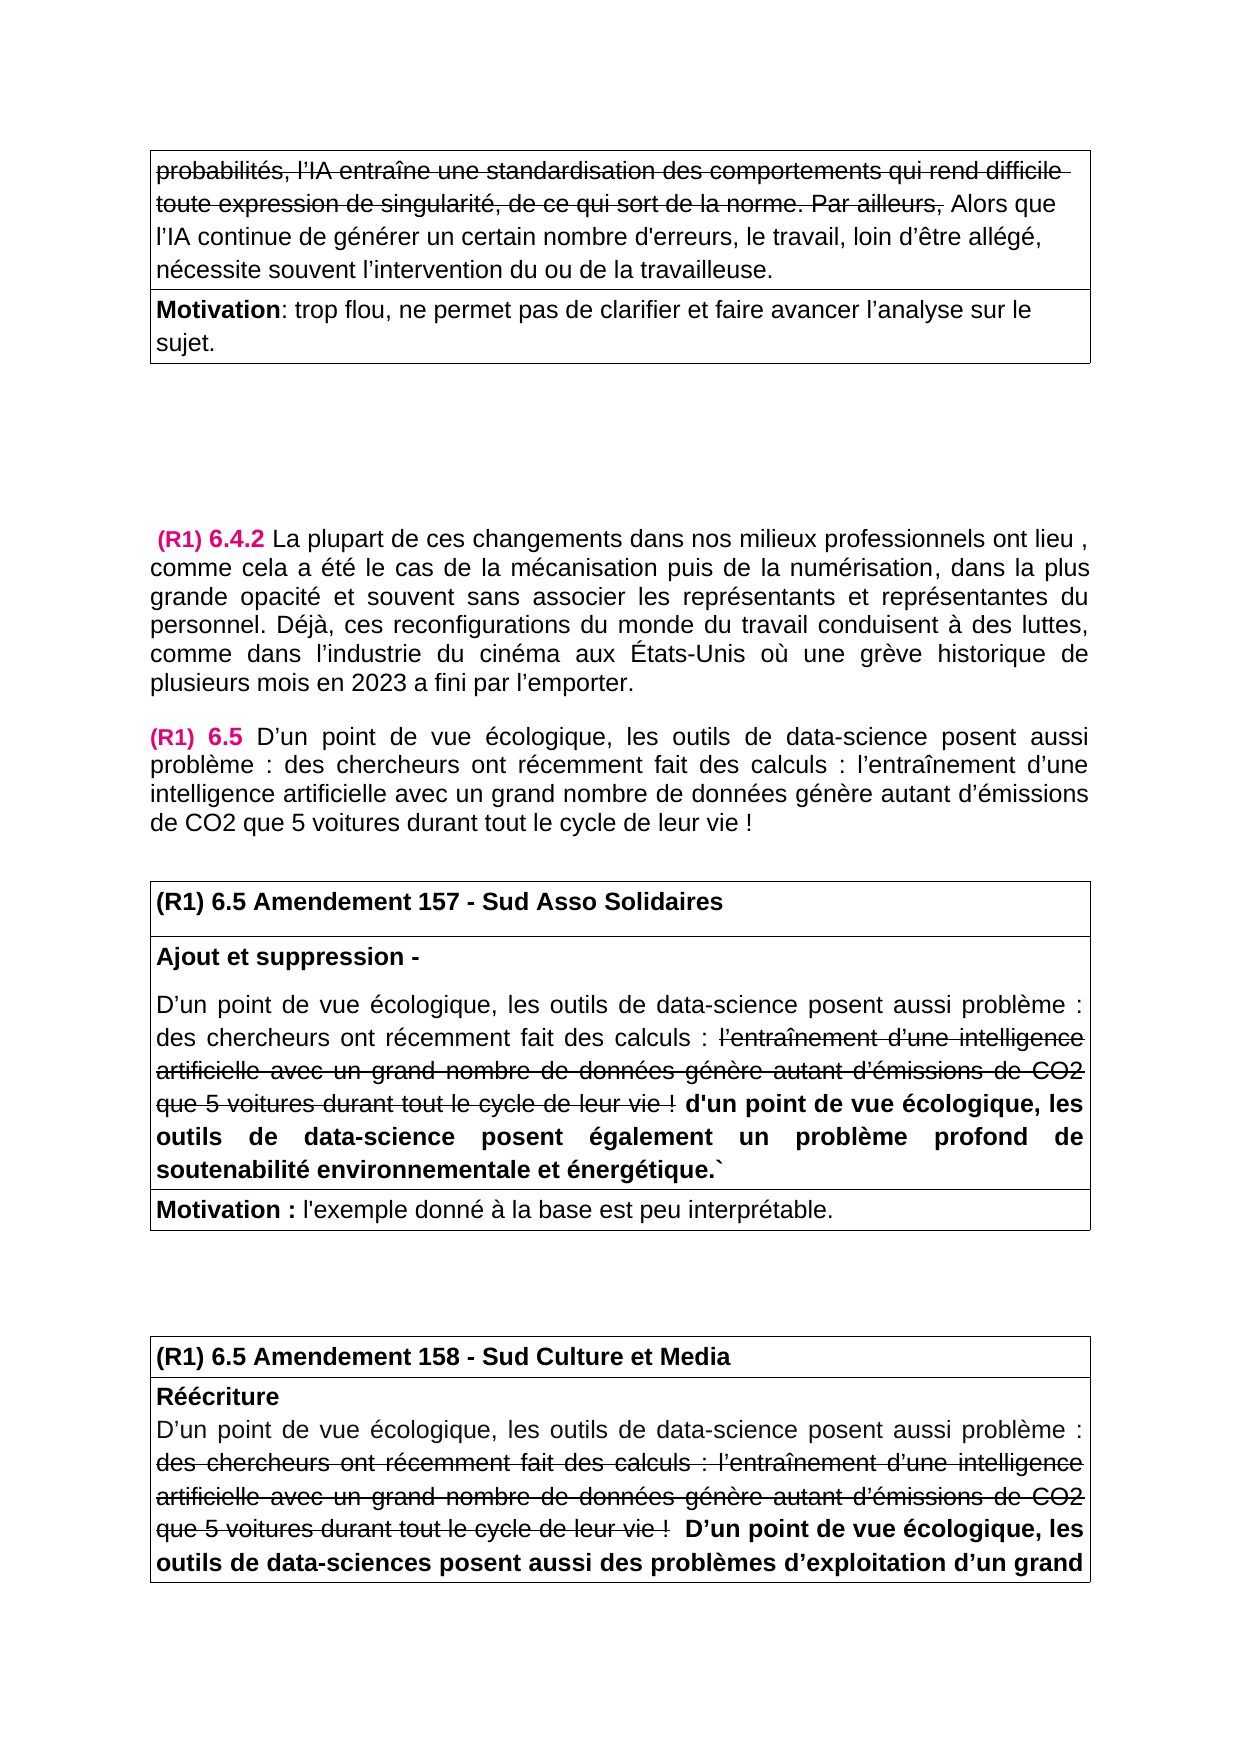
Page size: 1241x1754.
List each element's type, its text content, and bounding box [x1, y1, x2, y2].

text (R1) 6.5 D’un point de vue écologique, les outils de data-science posent aussi problème : des chercheurs ont récemment fait des calculs : l’entraînement d’une intelligence artificielle avec un grand nombre de données génère autant d’émissions de CO2 que 5 voitures durant tout le cycle de leur vie ! [150, 722, 1090, 837]
table_header (R1) 6.5 Amendement 157 - Sud Asso Solidaires [151, 882, 1090, 936]
table_header (R1) 6.5 Amendement 158 - Sud Culture et Media [151, 1337, 1090, 1377]
table_cell Motivation: trop flou, ne permet pas de clarifier et faire avancer l’analyse sur le sujet. [151, 290, 1090, 363]
table_cell Ajout et suppression - D’un point de vue écologique, les outils de data-science posent aussi problème : des chercheurs ont récemment fait des calculs : l’entraînement d’une intelligence artificielle avec un grand nombre de données génère autant d’émissions de CO2 que 5 voitures durant tout le cycle de leur vie ! d'un point de vue écologique, les outils de data-science posent également un problème profond de soutenabilité environnementale et énergétique.` [151, 937, 1090, 1189]
table_cell probabilités, l’IA entraîne une standardisation des comportements qui rend difficile toute expression de singularité, de ce qui sort de la norme. Par ailleurs, Alors que l’IA continue de générer un certain nombre d'erreurs, le travail, loin d’être allégé, nécessite souvent l’intervention du ou de la travailleuse. [151, 151, 1090, 289]
text (R1) 6.4.2 La plupart de ces changements dans nos milieux professionnels ont lieu , comme cela a été le cas de la mécanisation puis de la numérisation, dans la plus grande opacité et souvent sans associer les représentants et représentantes du personnel. Déjà, ces reconfigurations du monde du travail conduisent à des luttes, comme dans l’industrie du cinéma aux États-Unis où une grève historique de plusieurs mois en 2023 a fini par l’emporter. [150, 495, 1090, 697]
table_cell Réécriture D’un point de vue écologique, les outils de data-science posent aussi problème : des chercheurs ont récemment fait des calculs : l’entraînement d’une intelligence artificielle avec un grand nombre de données génère autant d’émissions de CO2 que 5 voitures durant tout le cycle de leur vie ! D’un point de vue écologique, les outils de data-sciences posent aussi des problèmes d’exploitation d’un grand [151, 1378, 1090, 1582]
table_cell Motivation : l'exemple donné à la base est peu interprétable. [151, 1190, 1090, 1229]
